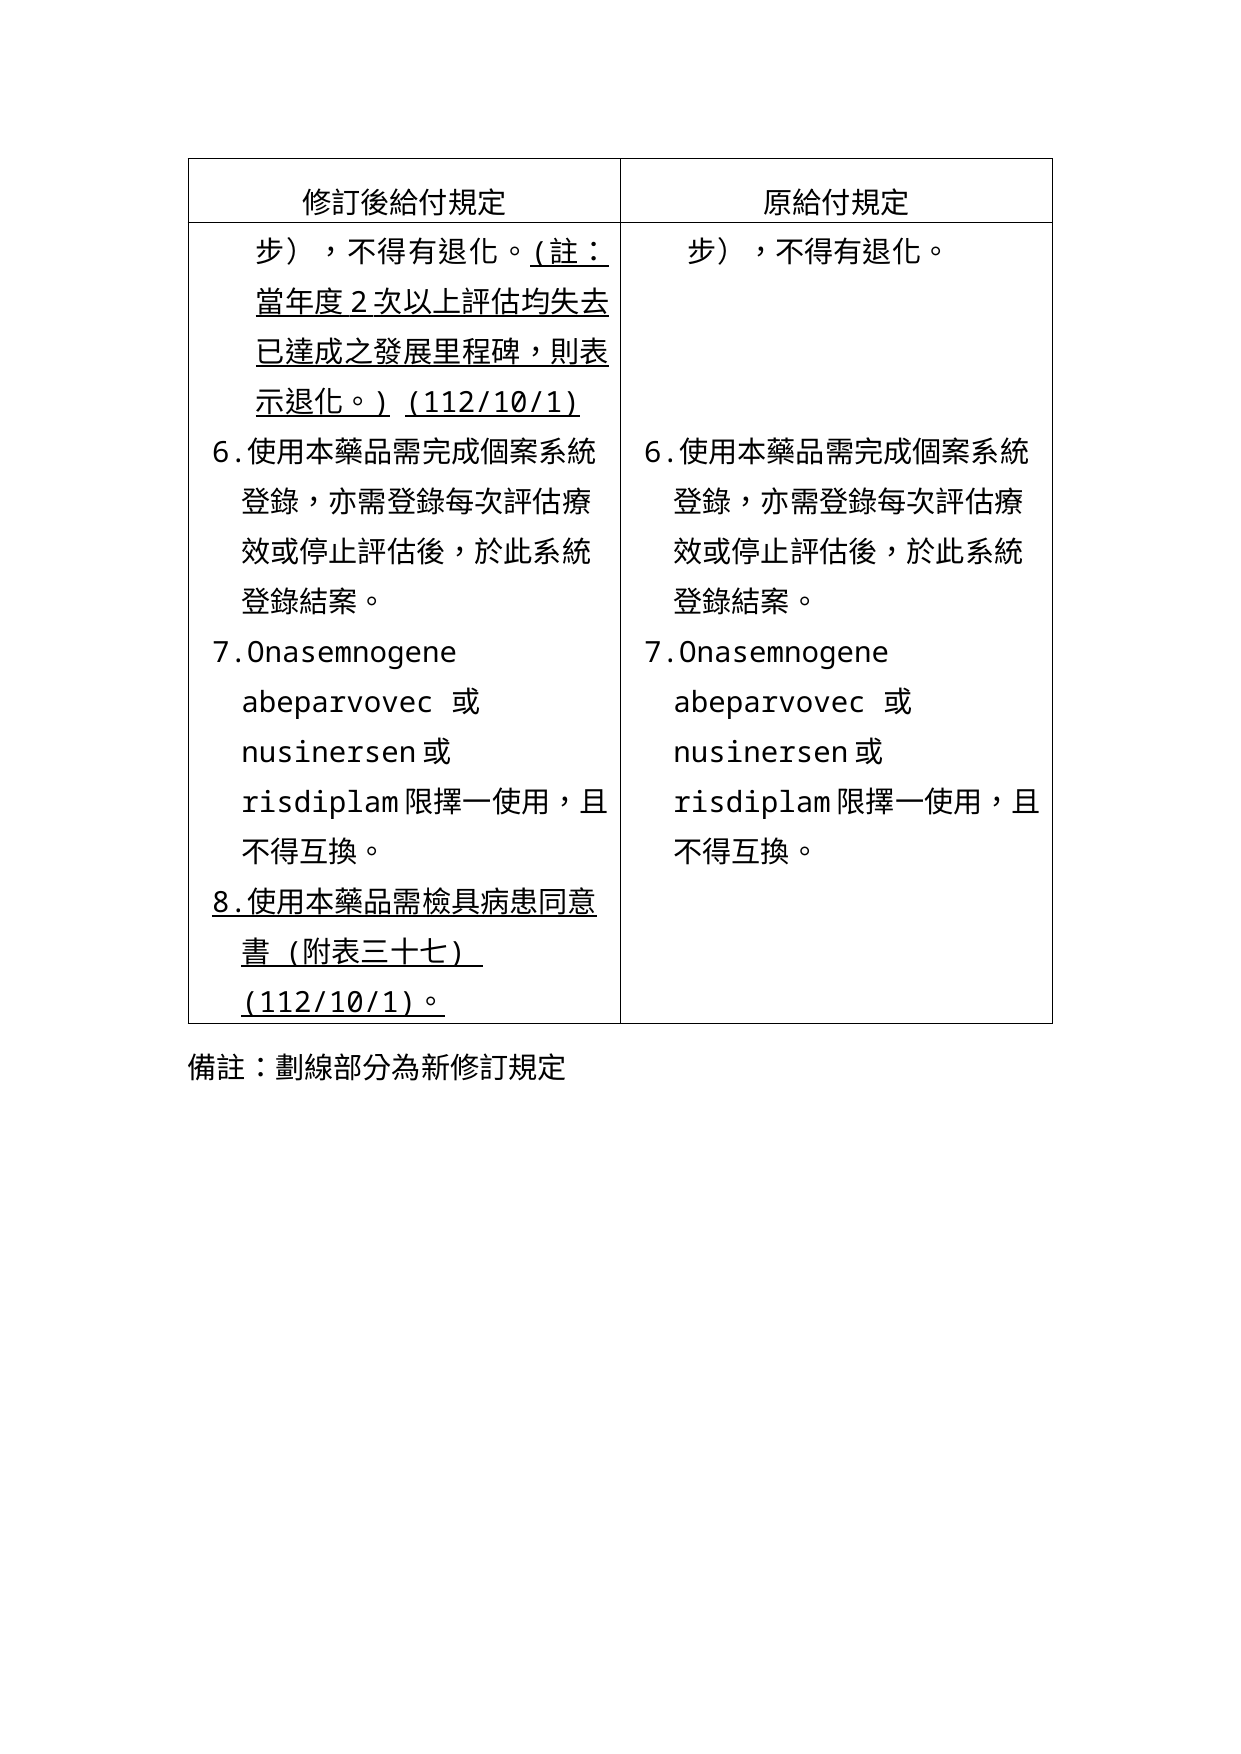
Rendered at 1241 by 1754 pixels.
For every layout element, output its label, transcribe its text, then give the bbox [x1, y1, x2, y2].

table_header 原給付規定 [621, 159, 1052, 222]
table_header 修訂後給付規定 [189, 159, 620, 222]
table_cell 步），不得有退化。 6.使用本藥品需完成個案系統登錄，亦需登錄每次評估療效或停止評估後，於此系統登錄結案。 7.Onasemnogene abeparvovec 或nusinersen或risdiplam限擇一使用，且不得互換。 [621, 223, 1052, 1023]
text 備註：劃線部分為新修訂規定 [187, 1024, 1053, 1086]
table_cell 步），不得有退化。(註：當年度2次以上評估均失去已達成之發展里程碑，則表示退化。) (112/10/1) 6.使用本藥品需完成個案系統登錄，亦需登錄每次評估療效或停止評估後，於此系統登錄結案。 7.Onasemnogene abeparvovec 或nusinersen或risdiplam限擇一使用，且不得互換。 8.使用本藥品需檢具病患同意書 (附表三十七) (112/10/1)。 [189, 223, 620, 1023]
